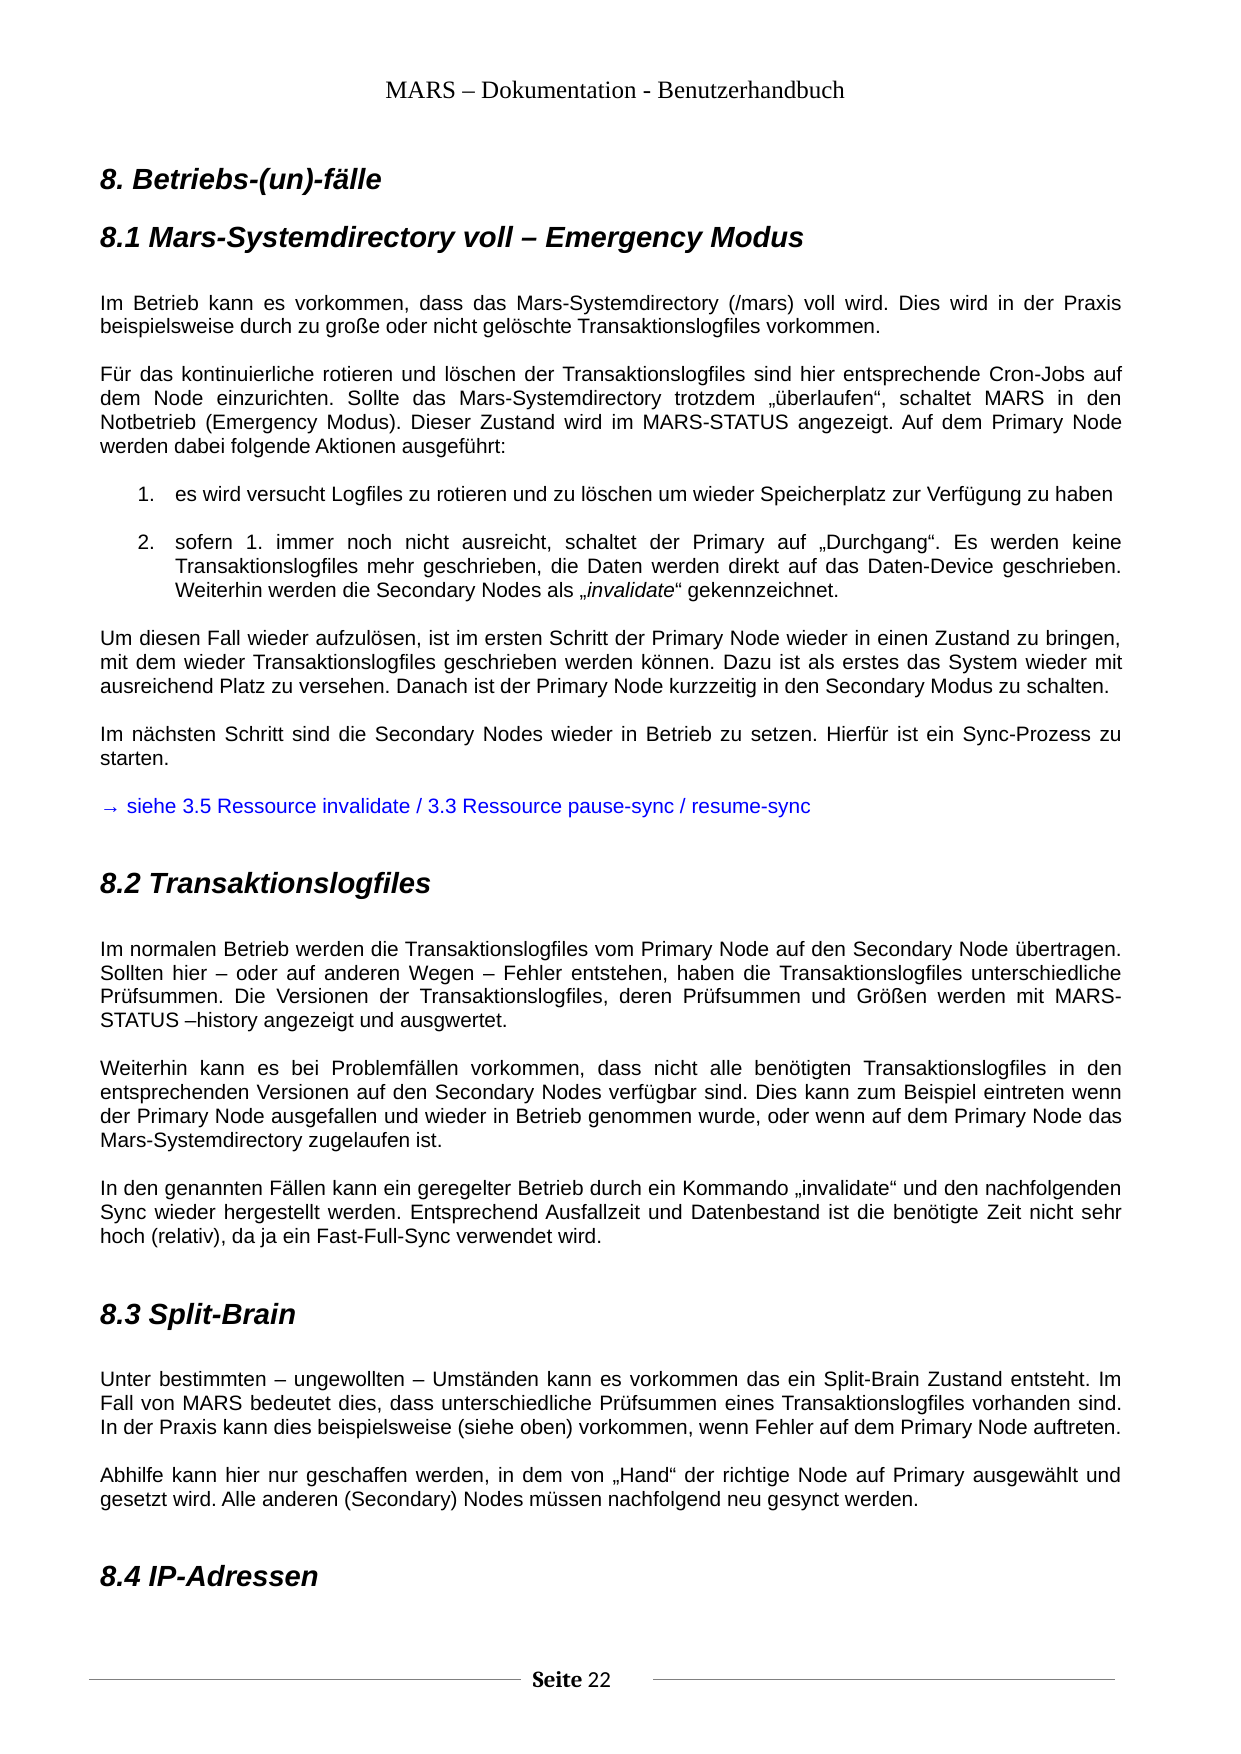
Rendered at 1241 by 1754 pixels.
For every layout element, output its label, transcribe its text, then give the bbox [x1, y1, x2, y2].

text Weiterhin kann es bei Problemfällen vorkommen, dass nicht alle benötigten Transaktionslogfiles in den entsprechenden Versionen auf den Secondary Nodes verfügbar sind. Dies kann zum Beispiel eintreten wenn der Primary Node ausgefallen und wieder in Betrieb genommen wurde, oder wenn auf dem Primary Node das Mars-Systemdirectory zugelaufen ist. [100, 1056, 1123, 1152]
subtitle 8.3 Split-Brain [100, 1297, 1123, 1330]
text Für das kontinuierliche rotieren und löschen der Transaktionslogfiles sind hier entsprechende Cron-Jobs auf dem Node einzurichten. Sollte das Mars-Systemdirectory trotzdem „überlaufen“, schaltet MARS in den Notbetrieb (Emergency Modus). Dieser Zustand wird im MARS-STATUS angezeigt. Auf dem Primary Node werden dabei folgende Aktionen ausgeführt: [100, 362, 1123, 458]
text Unter bestimmten – ungewollten – Umständen kann es vorkommen das ein Split-Brain Zustand entsteht. Im Fall von MARS bedeutet dies, dass unterschiedliche Prüfsummen eines Transaktionslogfiles vorhanden sind. In der Praxis kann dies beispielsweise (siehe oben) vorkommen, wenn Fehler auf dem Primary Node auftreten. [100, 1367, 1123, 1439]
subtitle 8.2 Transaktionslogfiles [100, 866, 1123, 900]
subtitle 8.4 IP-Adressen [100, 1559, 1123, 1593]
list sofern 1. immer noch nicht ausreicht, schaltet der Primary auf „Durchgang“. Es werden keine Transaktionslogfiles mehr geschrieben, die Daten werden direkt auf das Daten-Device geschrieben. Weiterhin werden die Secondary Nodes als „invalidate“ gekennzeichnet. [137, 530, 1123, 602]
text Im normalen Betrieb werden die Transaktionslogfiles vom Primary Node auf den Secondary Node übertragen. Sollten hier – oder auf anderen Wegen – Fehler entstehen, haben die Transaktionslogfiles unterschiedliche Prüfsummen. Die Versionen der Transaktionslogfiles, deren Prüfsummen und Größen werden mit MARS-STATUS –history angezeigt und ausgwertet. [100, 936, 1123, 1032]
text Im nächsten Schritt sind die Secondary Nodes wieder in Betrieb zu setzen. Hierfür ist ein Sync-Prozess zu starten. [100, 722, 1123, 769]
text Abhilfe kann hier nur geschaffen werden, in dem von „Hand“ der richtige Node auf Primary ausgewählt und gesetzt wird. Alle anderen (Secondary) Nodes müssen nachfolgend neu gesynct werden. [100, 1463, 1123, 1511]
subtitle 8. Betriebs-(un)-fälle [100, 162, 1123, 195]
text Um diesen Fall wieder aufzulösen, ist im ersten Schritt der Primary Node wieder in einen Zustand zu bringen, mit dem wieder Transaktionslogfiles geschrieben werden können. Dazu ist als erstes das System wieder mit ausreichend Platz zu versehen. Danach ist der Primary Node kurzzeitig in den Secondary Modus zu schalten. [100, 626, 1123, 698]
subtitle 8.1 Mars-Systemdirectory voll – Emergency Modus [100, 220, 1123, 254]
text → siehe 3.5 Ressource invalidate / 3.3 Ressource pause-sync / resume-sync [100, 793, 1123, 817]
text Im Betrieb kann es vorkommen, dass das Mars-Systemdirectory (/mars) voll wird. Dies wird in der Praxis beispielsweise durch zu große oder nicht gelöschte Transaktionslogfiles vorkommen. [100, 290, 1123, 338]
list es wird versucht Logfiles zu rotieren und zu löschen um wieder Speicherplatz zur Verfügung zu haben [137, 482, 1123, 506]
text In den genannten Fällen kann ein geregelter Betrieb durch ein Kommando „invalidate“ und den nachfolgenden Sync wieder hergestellt werden. Entsprechend Ausfallzeit und Datenbestand ist die benötigte Zeit nicht sehr hoch (relativ), da ja ein Fast-Full-Sync verwendet wird. [100, 1176, 1123, 1248]
